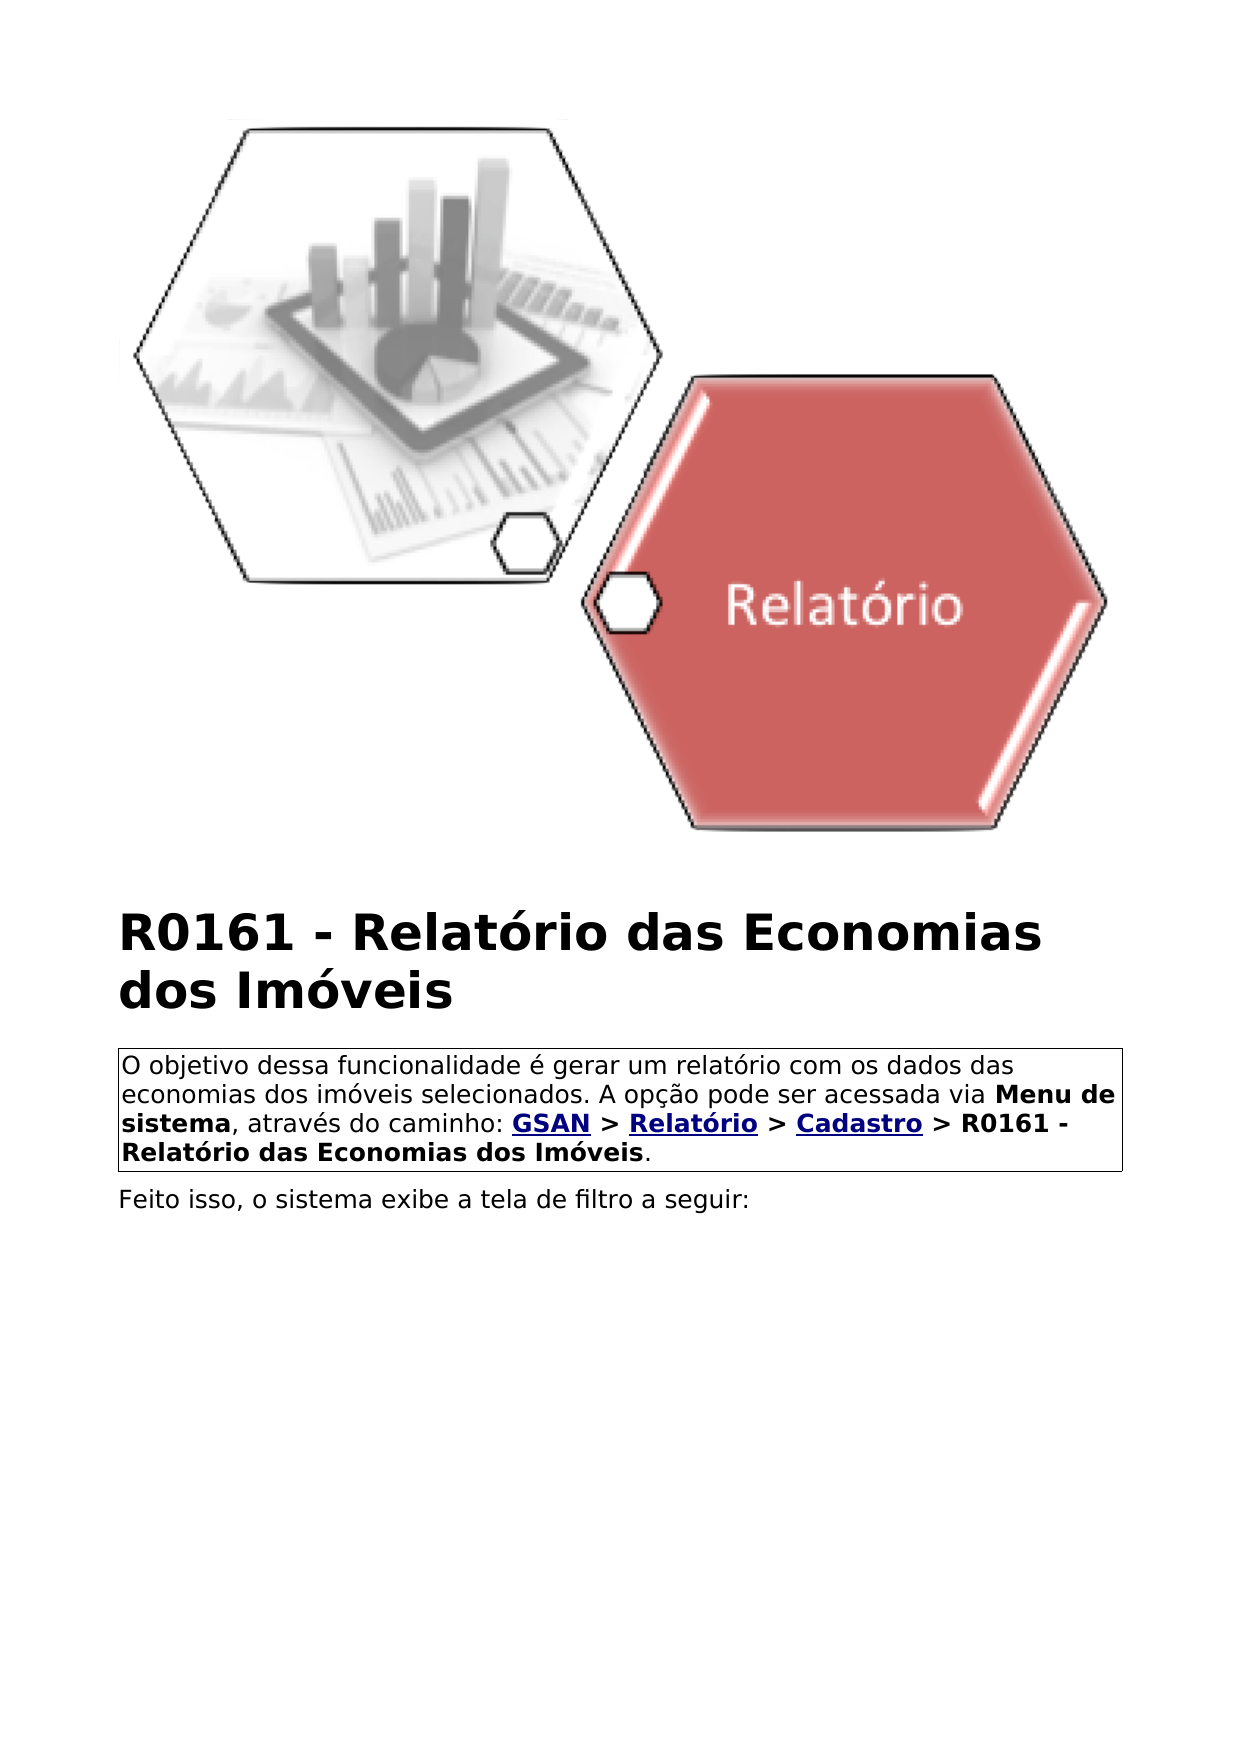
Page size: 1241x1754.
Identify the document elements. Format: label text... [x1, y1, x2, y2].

subtitle R0161 - Relatório das Economias dos Imóveis [118, 904, 1122, 1021]
table_header O objetivo dessa funcionalidade é gerar um relatório com os dados das economias dos imóveis selecionados. A opção pode ser acessada via Menu de sistema, através do caminho: GSAN > Relatório > Cadastro > R0161 - Relatório das Economias dos Imóveis. [119, 1049, 1122, 1171]
picture [118, 118, 1123, 838]
text Feito isso, o sistema exibe a tela de filtro a seguir: [118, 1186, 1122, 1215]
